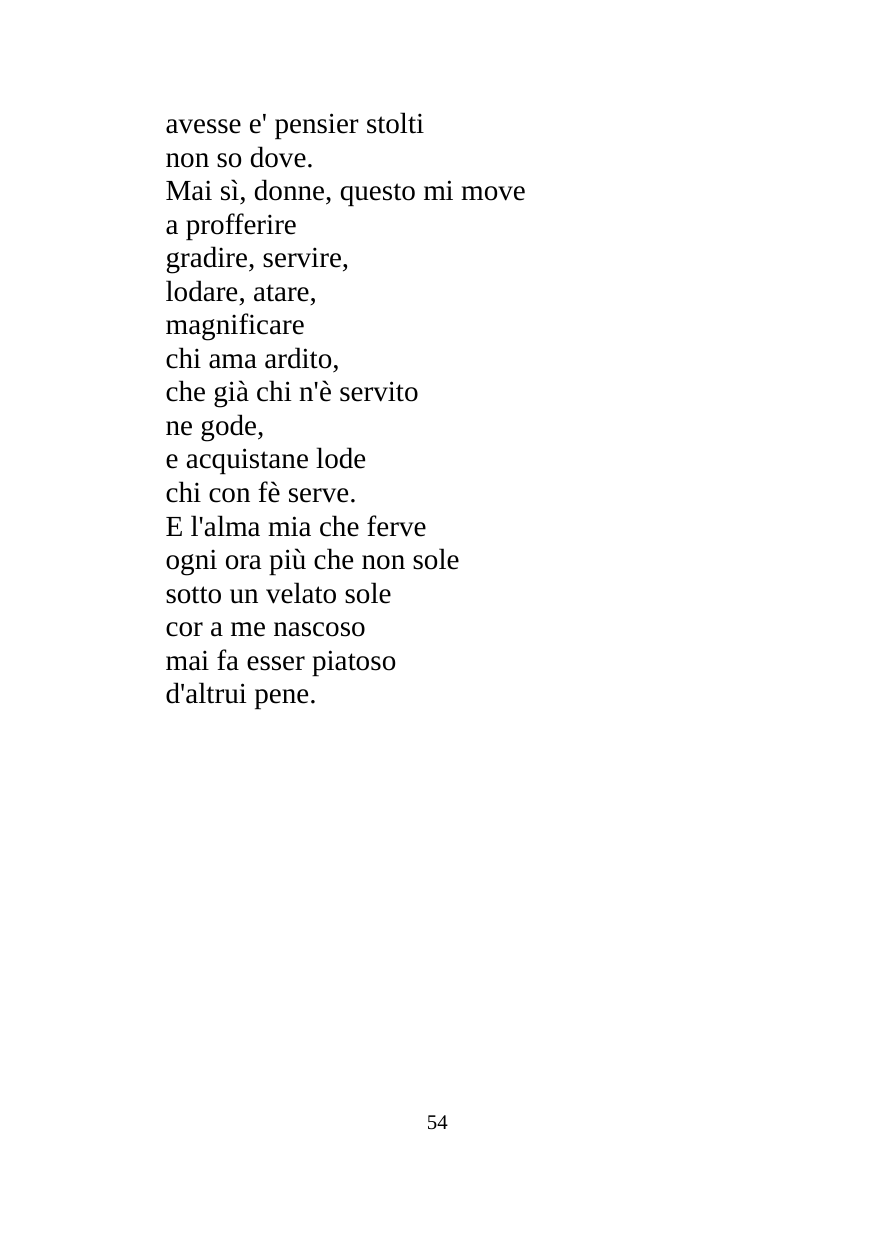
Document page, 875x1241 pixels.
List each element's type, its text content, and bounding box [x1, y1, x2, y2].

text avesse e' pensier stolti non so dove. Mai sì, donne, questo mi move a profferire gradire, servire, lodare, atare, magnificare chi ama ardito, che già chi n'è servito ne gode, e acquistane lode chi con fè serve. E l'alma mia che ferve ogni ora più che non sole sotto un velato sole cor a me nascoso mai fa esser piatoso d'altrui pene. [165, 106, 768, 710]
